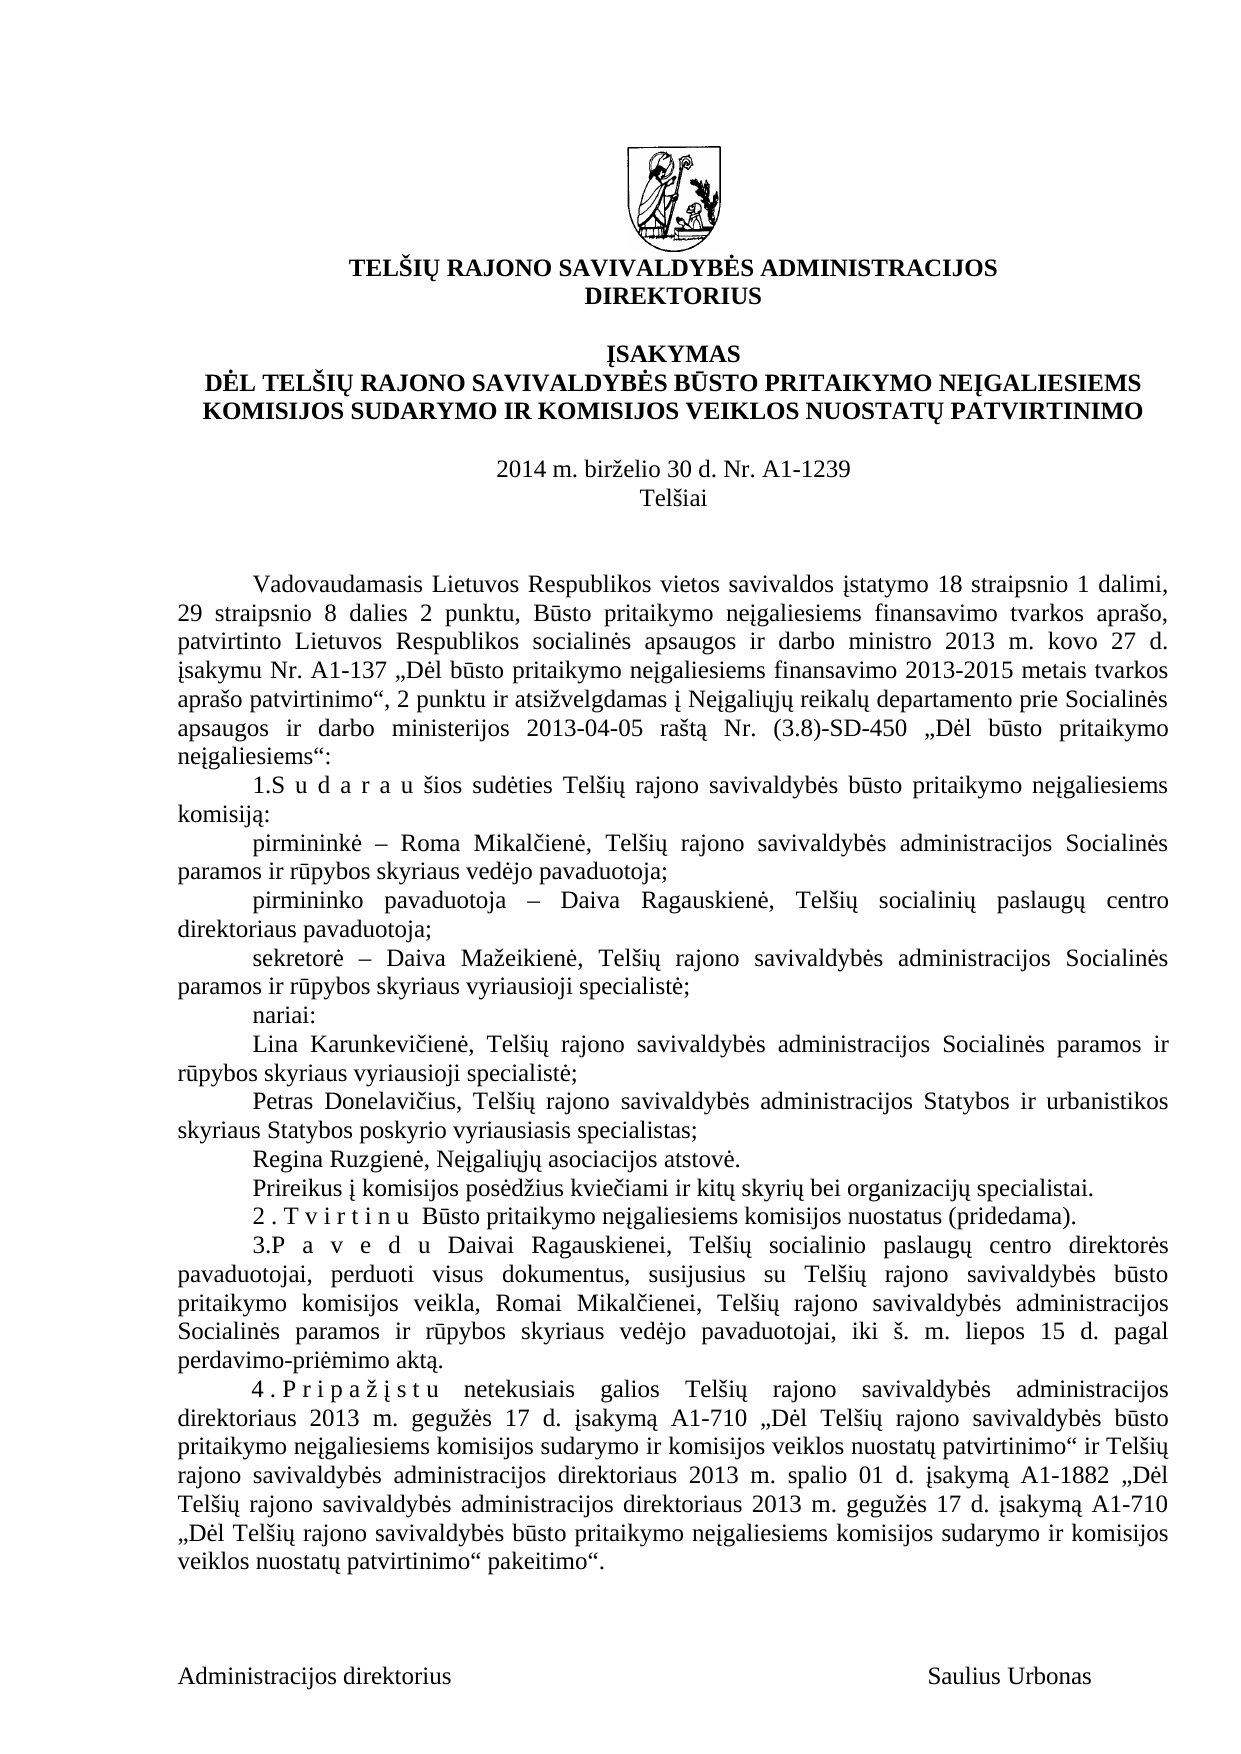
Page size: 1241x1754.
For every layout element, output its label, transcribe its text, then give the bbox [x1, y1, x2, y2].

text 2.Tvirtinu Būsto pritaikymo neįgaliesiems komisijos nuostatus (pridedama). [177, 1201, 1169, 1230]
text DIREKTORIUS [177, 281, 1169, 310]
text 2014 m. birželio 30 d. Nr. A1-1239 [177, 454, 1169, 483]
text pirmininkė – Roma Mikalčienė, Telšių rajono savivaldybės administracijos Socialinės paramos ir rūpybos skyriaus vedėjo pavaduotoja; [177, 828, 1169, 885]
text Petras Donelavičius, Telšių rajono savivaldybės administracijos Statybos ir urbanistikos skyriaus Statybos poskyrio vyriausiasis specialistas; [177, 1086, 1169, 1144]
text TELŠIŲ RAJONO SAVIVALDYBĖS ADMINISTRACIJOS [177, 253, 1169, 281]
text DĖL TELŠIŲ RAJONO SAVIVALDYBĖS BŪSTO PRITAIKYMO NEĮGALIESIEMS KOMISIJOS SUDARYMO IR KOMISIJOS VEIKLOS NUOSTATŲ PATVIRTINIMO [177, 368, 1169, 425]
text 1.S u d a r a u šios sudėties Telšių rajono savivaldybės būsto pritaikymo neįgaliesiems komisiją: [177, 770, 1169, 828]
text Regina Ruzgienė, Neįgaliųjų asociacijos atstovė. [177, 1144, 1169, 1173]
text 4.Pripažįstu netekusiais galios Telšių rajono savivaldybės administracijos direktoriaus 2013 m. gegužės 17 d. įsakymą A1-710 „Dėl Telšių rajono savivaldybės būsto pritaikymo neįgaliesiems komisijos sudarymo ir komisijos veiklos nuostatų patvirtinimo“ ir Telšių rajono savivaldybės administracijos direktoriaus 2013 m. spalio 01 d. įsakymą A1-1882 „Dėl Telšių rajono savivaldybės administracijos direktoriaus 2013 m. gegužės 17 d. įsakymą A1-710 „Dėl Telšių rajono savivaldybės būsto pritaikymo neįgaliesiems komisijos sudarymo ir komisijos veiklos nuostatų patvirtinimo“ pakeitimo“. [177, 1374, 1169, 1575]
text Telšiai [177, 483, 1169, 511]
text pirmininko pavaduotoja – Daiva Ragauskienė, Telšių socialinių paslaugų centro direktoriaus pavaduotoja; [177, 885, 1169, 943]
text Administracijos direktorius Saulius Urbonas [177, 1661, 1169, 1690]
text Lina Karunkevičienė, Telšių rajono savivaldybės administracijos Socialinės paramos ir rūpybos skyriaus vyriausioji specialistė; [177, 1029, 1169, 1086]
text 3.P a v e d u Daivai Ragauskienei, Telšių socialinio paslaugų centro direktorės pavaduotojai, perduoti visus dokumentus, susijusius su Telšių rajono savivaldybės būsto pritaikymo komisijos veikla, Romai Mikalčienei, Telšių rajono savivaldybės administracijos Socialinės paramos ir rūpybos skyriaus vedėjo pavaduotojai, iki š. m. liepos 15 d. pagal perdavimo-priėmimo aktą. [177, 1230, 1169, 1374]
text nariai: [177, 1000, 1169, 1029]
text ĮSAKYMAS [177, 339, 1169, 368]
text sekretorė – Daiva Mažeikienė, Telšių rajono savivaldybės administracijos Socialinės paramos ir rūpybos skyriaus vyriausioji specialistė; [177, 943, 1169, 1000]
text Prireikus į komisijos posėdžius kviečiami ir kitų skyrių bei organizacijų specialistai. [177, 1173, 1169, 1201]
text Vadovaudamasis Lietuvos Respublikos vietos savivaldos įstatymo 18 straipsnio 1 dalimi, 29 straipsnio 8 dalies 2 punktu, Būsto pritaikymo neįgaliesiems finansavimo tvarkos aprašo, patvirtinto Lietuvos Respublikos socialinės apsaugos ir darbo ministro 2013 m. kovo 27 d. įsakymu Nr. A1-137 „Dėl būsto pritaikymo neįgaliesiems finansavimo 2013-2015 metais tvarkos aprašo patvirtinimo“, 2 punktu ir atsižvelgdamas į Neįgaliųjų reikalų departamento prie Socialinės apsaugos ir darbo ministerijos 2013-04-05 raštą Nr. (3.8)-SD-450 „Dėl būsto pritaikymo neįgaliesiems“: [177, 569, 1169, 770]
